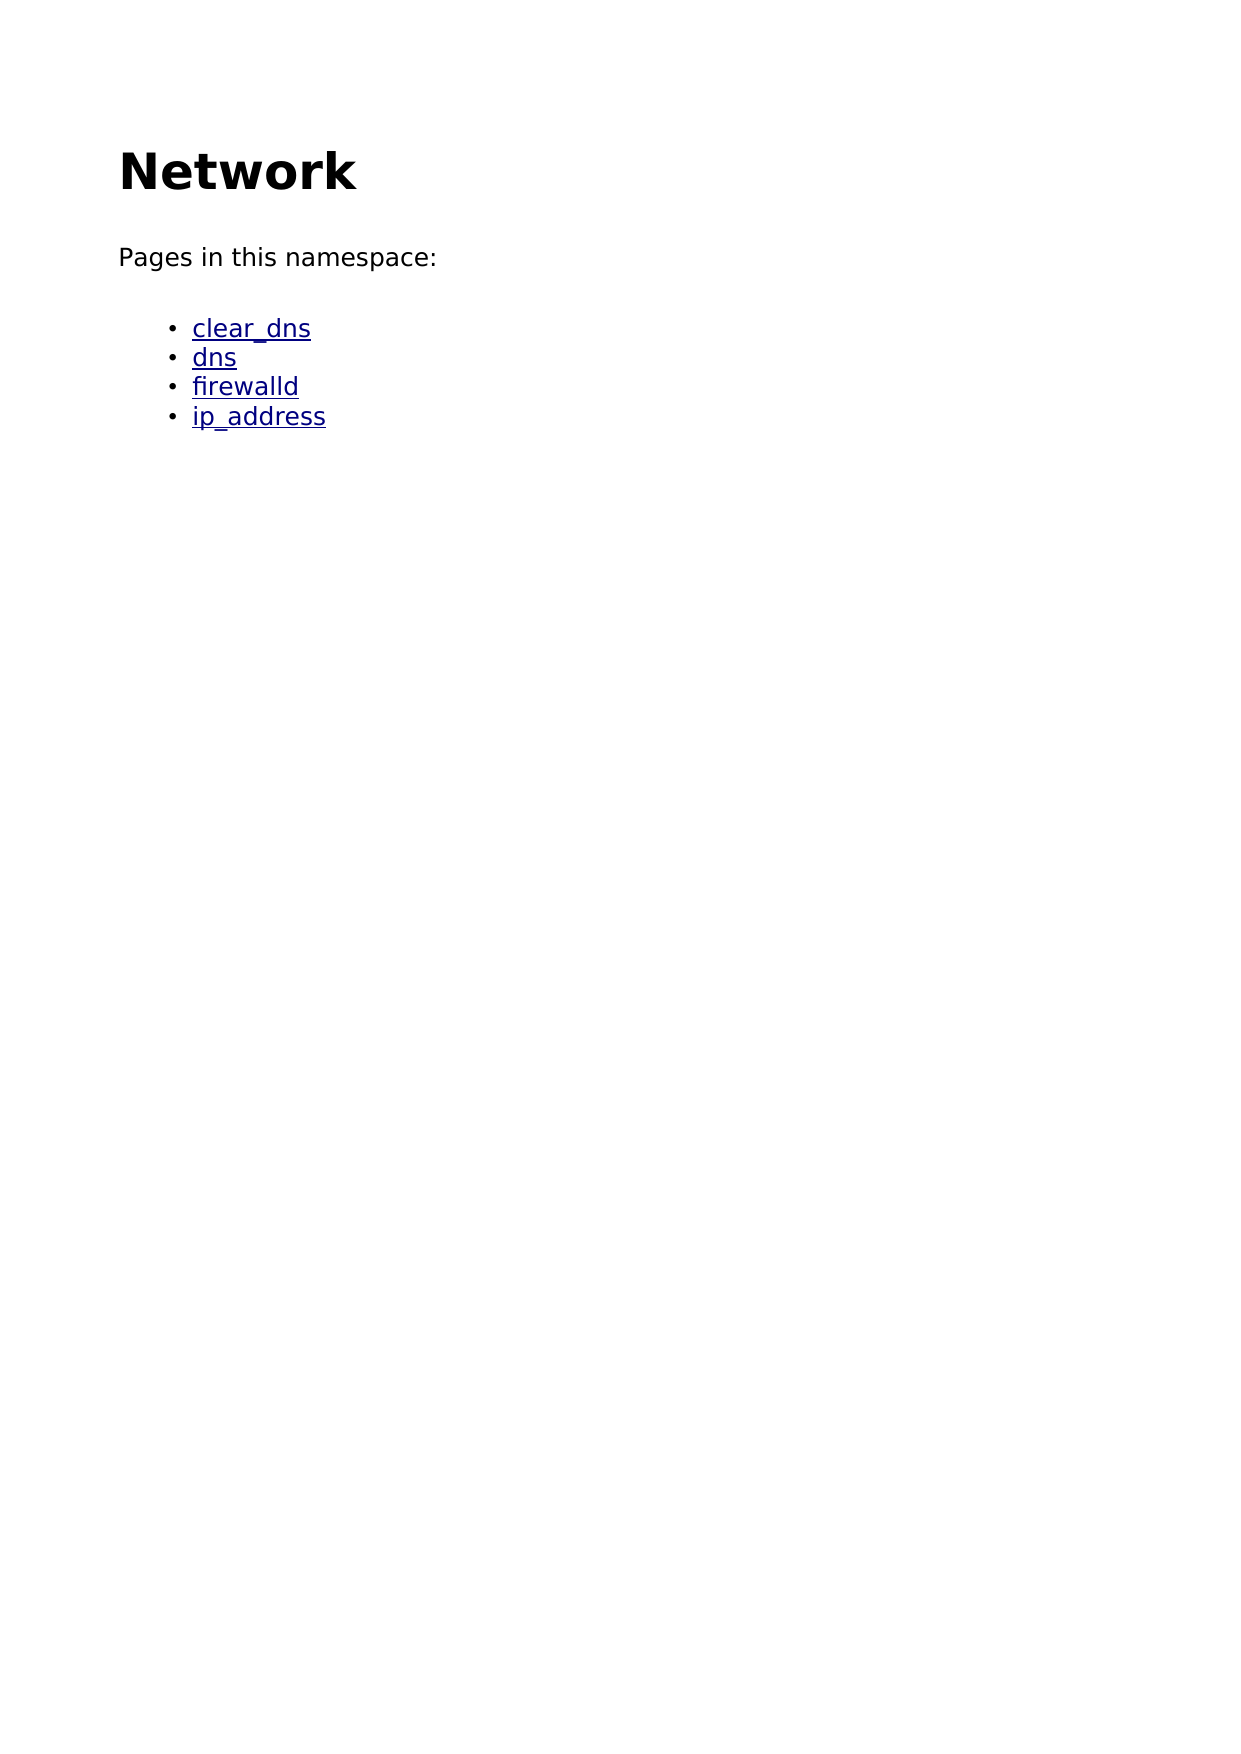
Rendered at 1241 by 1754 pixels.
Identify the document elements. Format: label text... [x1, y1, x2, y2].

list dns [177, 343, 1122, 372]
list ip_address [177, 402, 1122, 431]
list firewalld [177, 372, 1122, 402]
subtitle Network [118, 143, 1122, 201]
text Pages in this namespace: [118, 214, 1122, 272]
list clear_dns [177, 314, 1122, 343]
